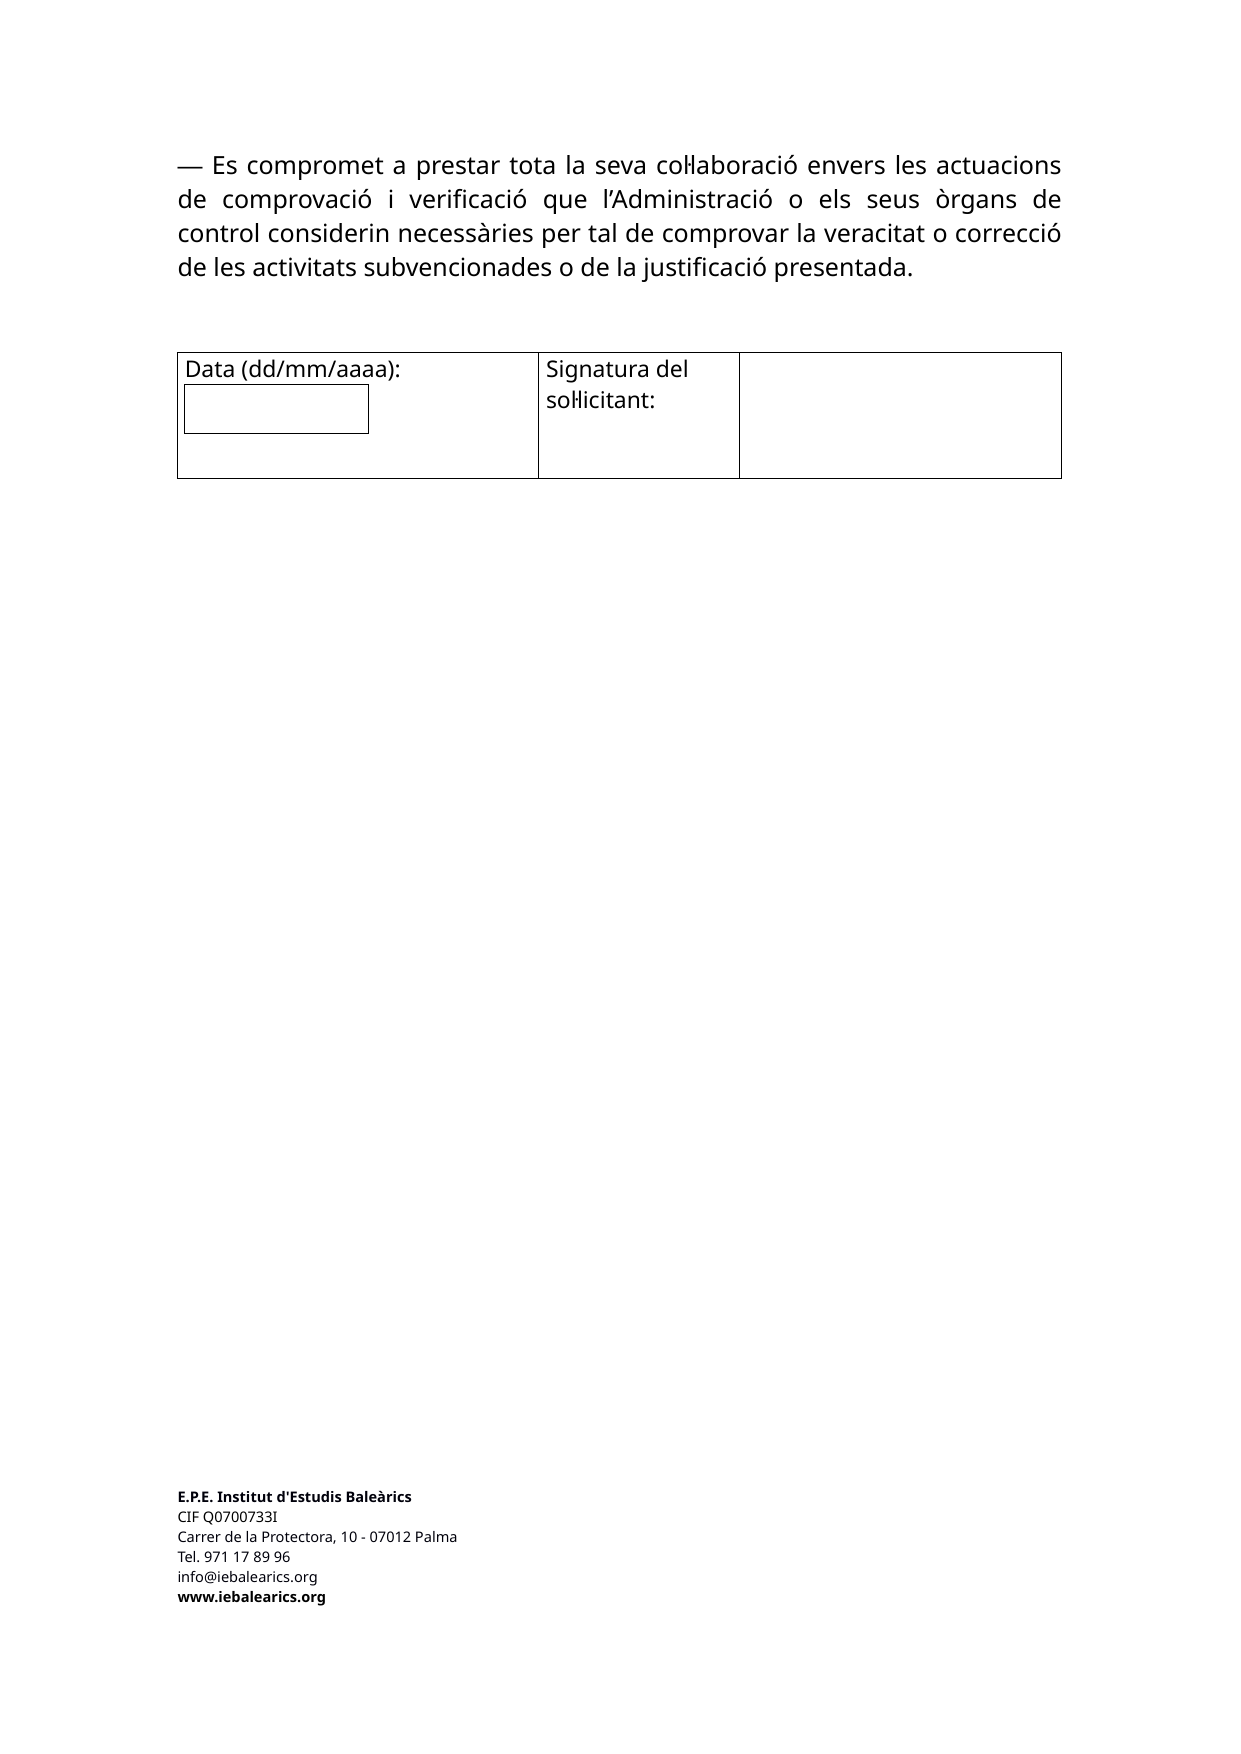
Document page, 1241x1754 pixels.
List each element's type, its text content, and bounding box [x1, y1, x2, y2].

table_header [740, 353, 1061, 478]
table_header Signatura del sol·licitant: [539, 353, 739, 478]
table_header Data (dd/mm/aaaa): [178, 353, 538, 478]
text — Es compromet a prestar tota la seva col·laboració envers les actuacions de comprovació i verificació que l’Administració o els seus òrgans de control considerin necessàries per tal de comprovar la veracitat o correcció de les activitats subvencionades o de la justificació presentada. [177, 148, 1063, 284]
